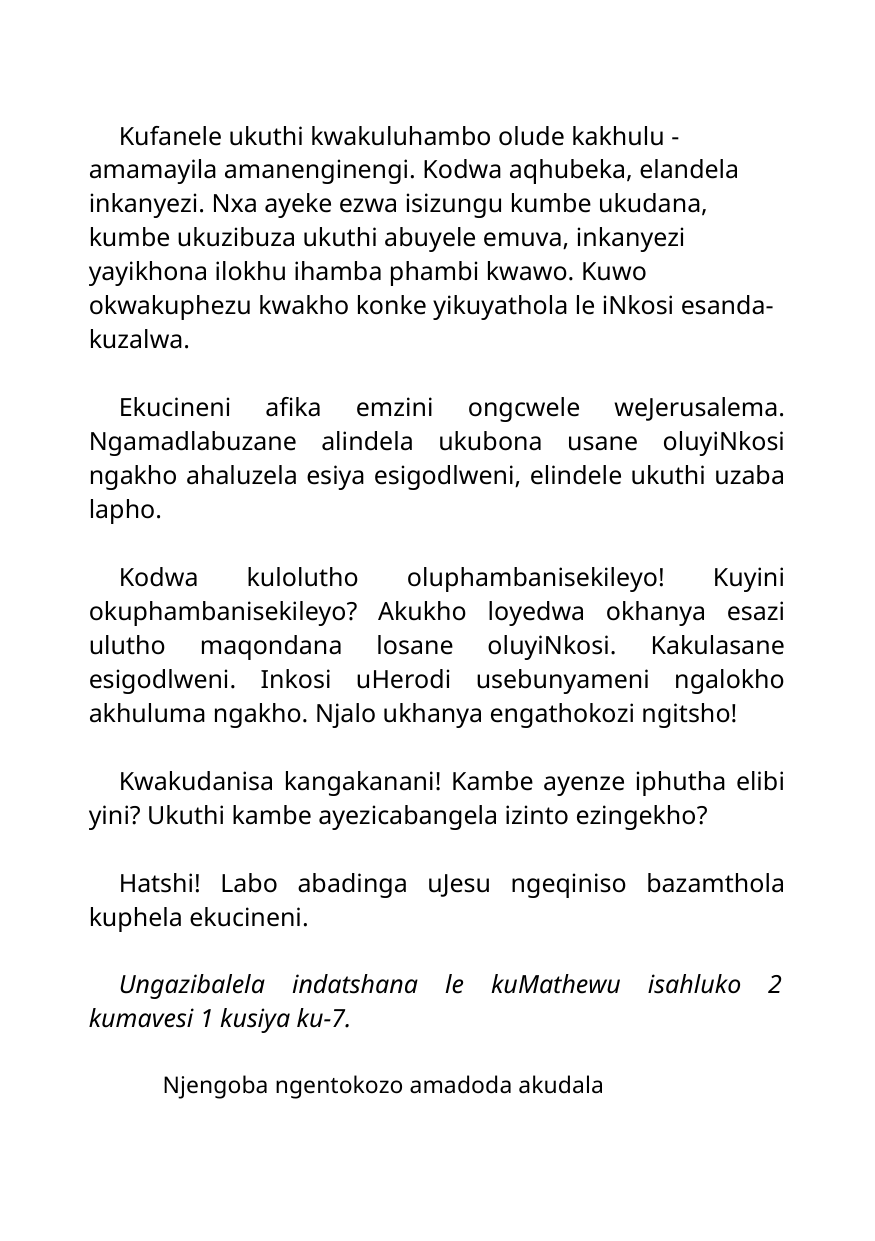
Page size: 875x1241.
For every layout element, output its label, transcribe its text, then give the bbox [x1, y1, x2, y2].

text Kwakudanisa kangakanani! Kambe ayenze iphutha elibi yini? Ukuthi kambe ayezicabangela izinto ezingekho? [88, 763, 786, 831]
text Ungazibalela indatshana le kuMathewu isahluko 2 kumavesi 1 kusiya ku-7. [88, 967, 786, 1035]
text Hatshi! Labo abadinga uJesu ngeqiniso bazamthola kuphela ekucineni. [88, 865, 786, 933]
text Kufanele ukuthi kwakuluhambo olude kakhulu - amamayila amanenginengi. Kodwa aqhubeka, elandela inkanyezi. Nxa ayeke ezwa isizungu kumbe ukudana, kumbe ukuzibuza ukuthi abuyele emuva, inkanyezi yayikhona ilokhu ihamba phambi kwawo. Kuwo okwakuphezu kwakho konke yikuyathola le iNkosi esanda-kuzalwa. [88, 118, 786, 356]
text Ekucineni afika emzini ongcwele weJerusalema. Ngamadlabuzane alindela ukubona usane oluyiNkosi ngakho ahaluzela esiya esigodlweni, elindele ukuthi uzaba lapho. [88, 390, 786, 526]
text Njengoba ngentokozo amadoda akudala [88, 1069, 786, 1100]
text Kodwa kulolutho oluphambanisekileyo! Kuyini okuphambanisekileyo? Akukho loyedwa okhanya esazi ulutho maqondana losane oluyiNkosi. Kakulasane esigodlweni. Inkosi uHerodi usebunyameni ngalokho akhuluma ngakho. Njalo ukhanya engathokozi ngitsho! [88, 559, 786, 729]
